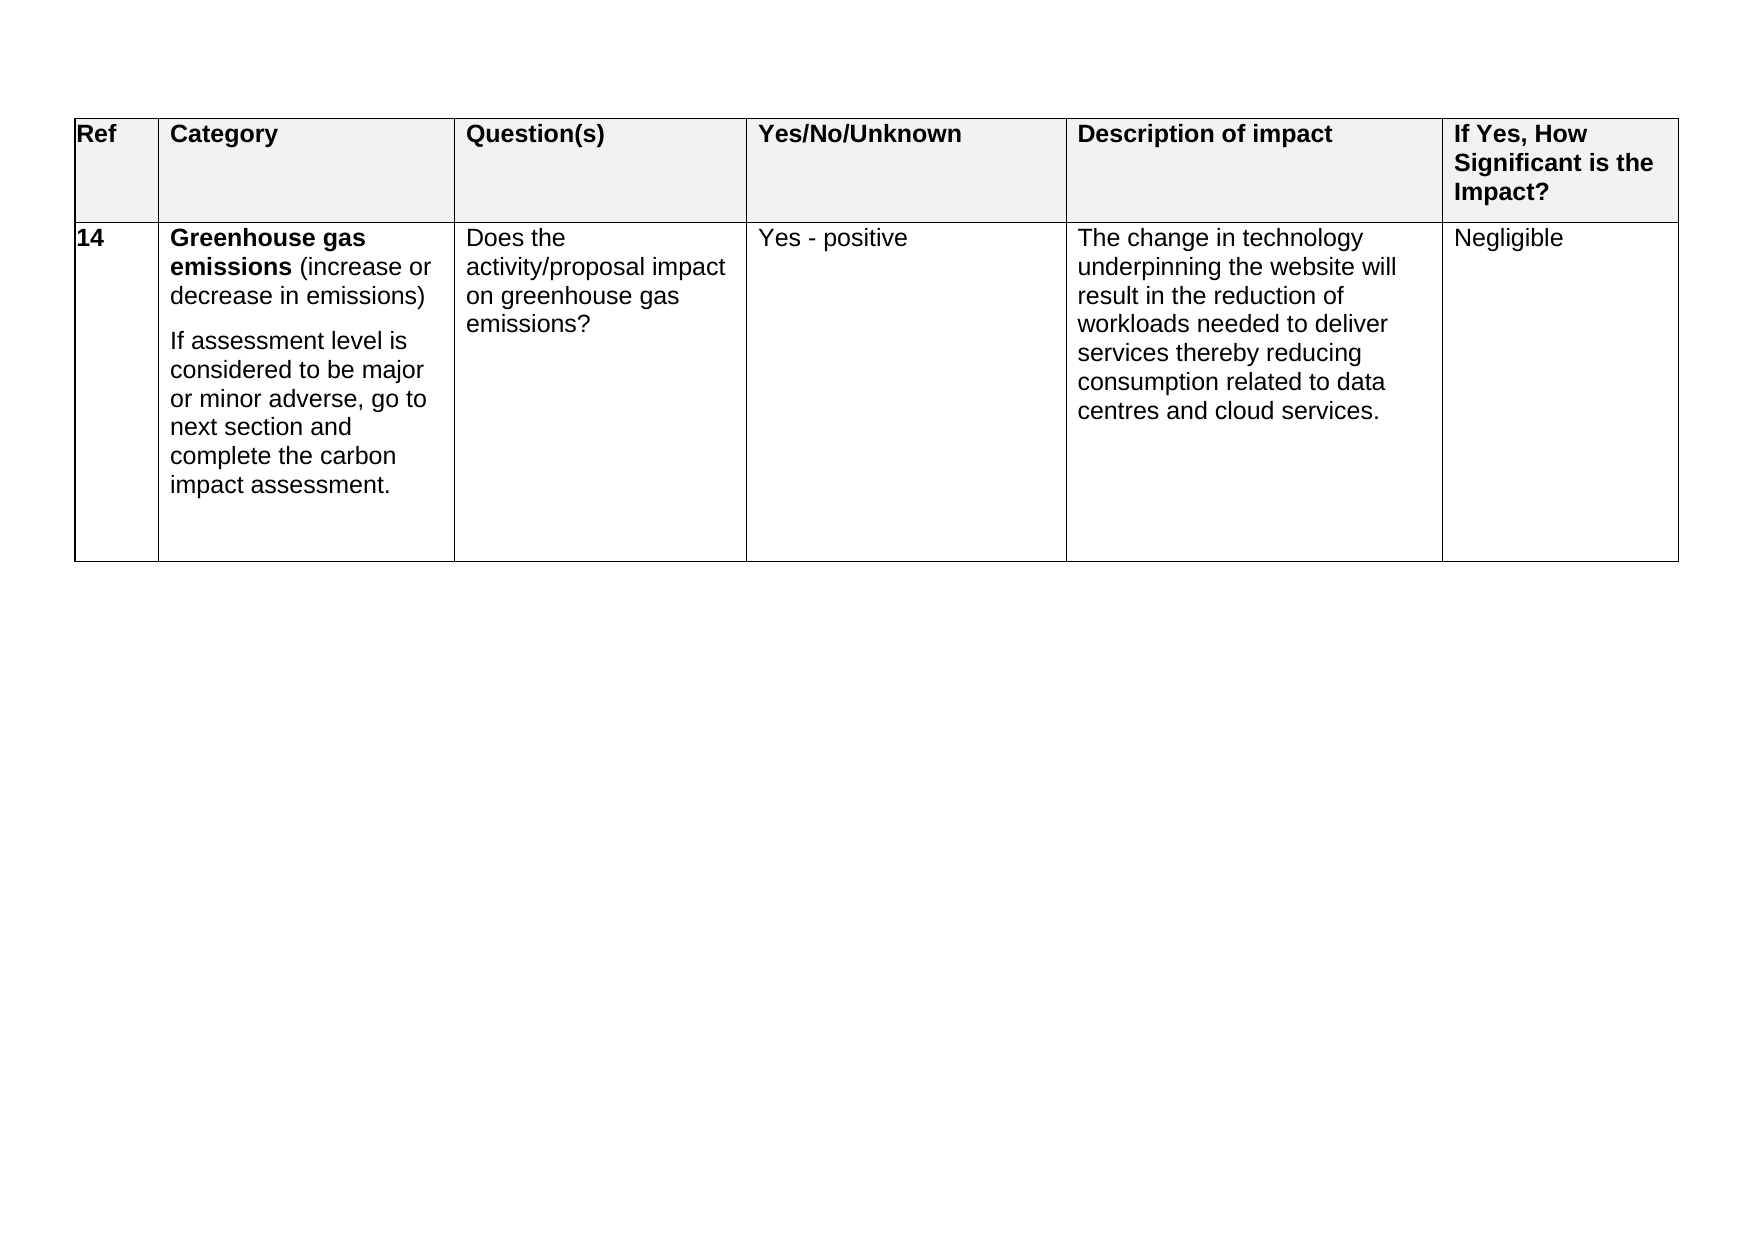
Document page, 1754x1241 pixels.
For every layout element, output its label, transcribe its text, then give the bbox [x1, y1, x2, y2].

table_cell The change in technology underpinning the website will result in the reduction of workloads needed to deliver services thereby reducing consumption related to data centres and cloud services. [1067, 223, 1442, 561]
table_header Description of impact [1067, 119, 1442, 222]
table_cell Yes - positive [747, 223, 1066, 561]
table_cell 14 [76, 223, 158, 561]
table_cell Negligible [1443, 223, 1678, 561]
table_header Ref [76, 119, 158, 222]
table_cell Greenhouse gas emissions (increase or decrease in emissions) If assessment level is considered to be major or minor adverse, go to next section and complete the carbon impact assessment. [159, 223, 454, 561]
table_header Question(s) [455, 119, 746, 222]
table_header Yes/No/Unknown [747, 119, 1066, 222]
table_header Category [159, 119, 454, 222]
table_header If Yes, How Significant is the Impact? [1443, 119, 1678, 222]
table_cell Does the activity/proposal impact on greenhouse gas emissions? [455, 223, 746, 561]
